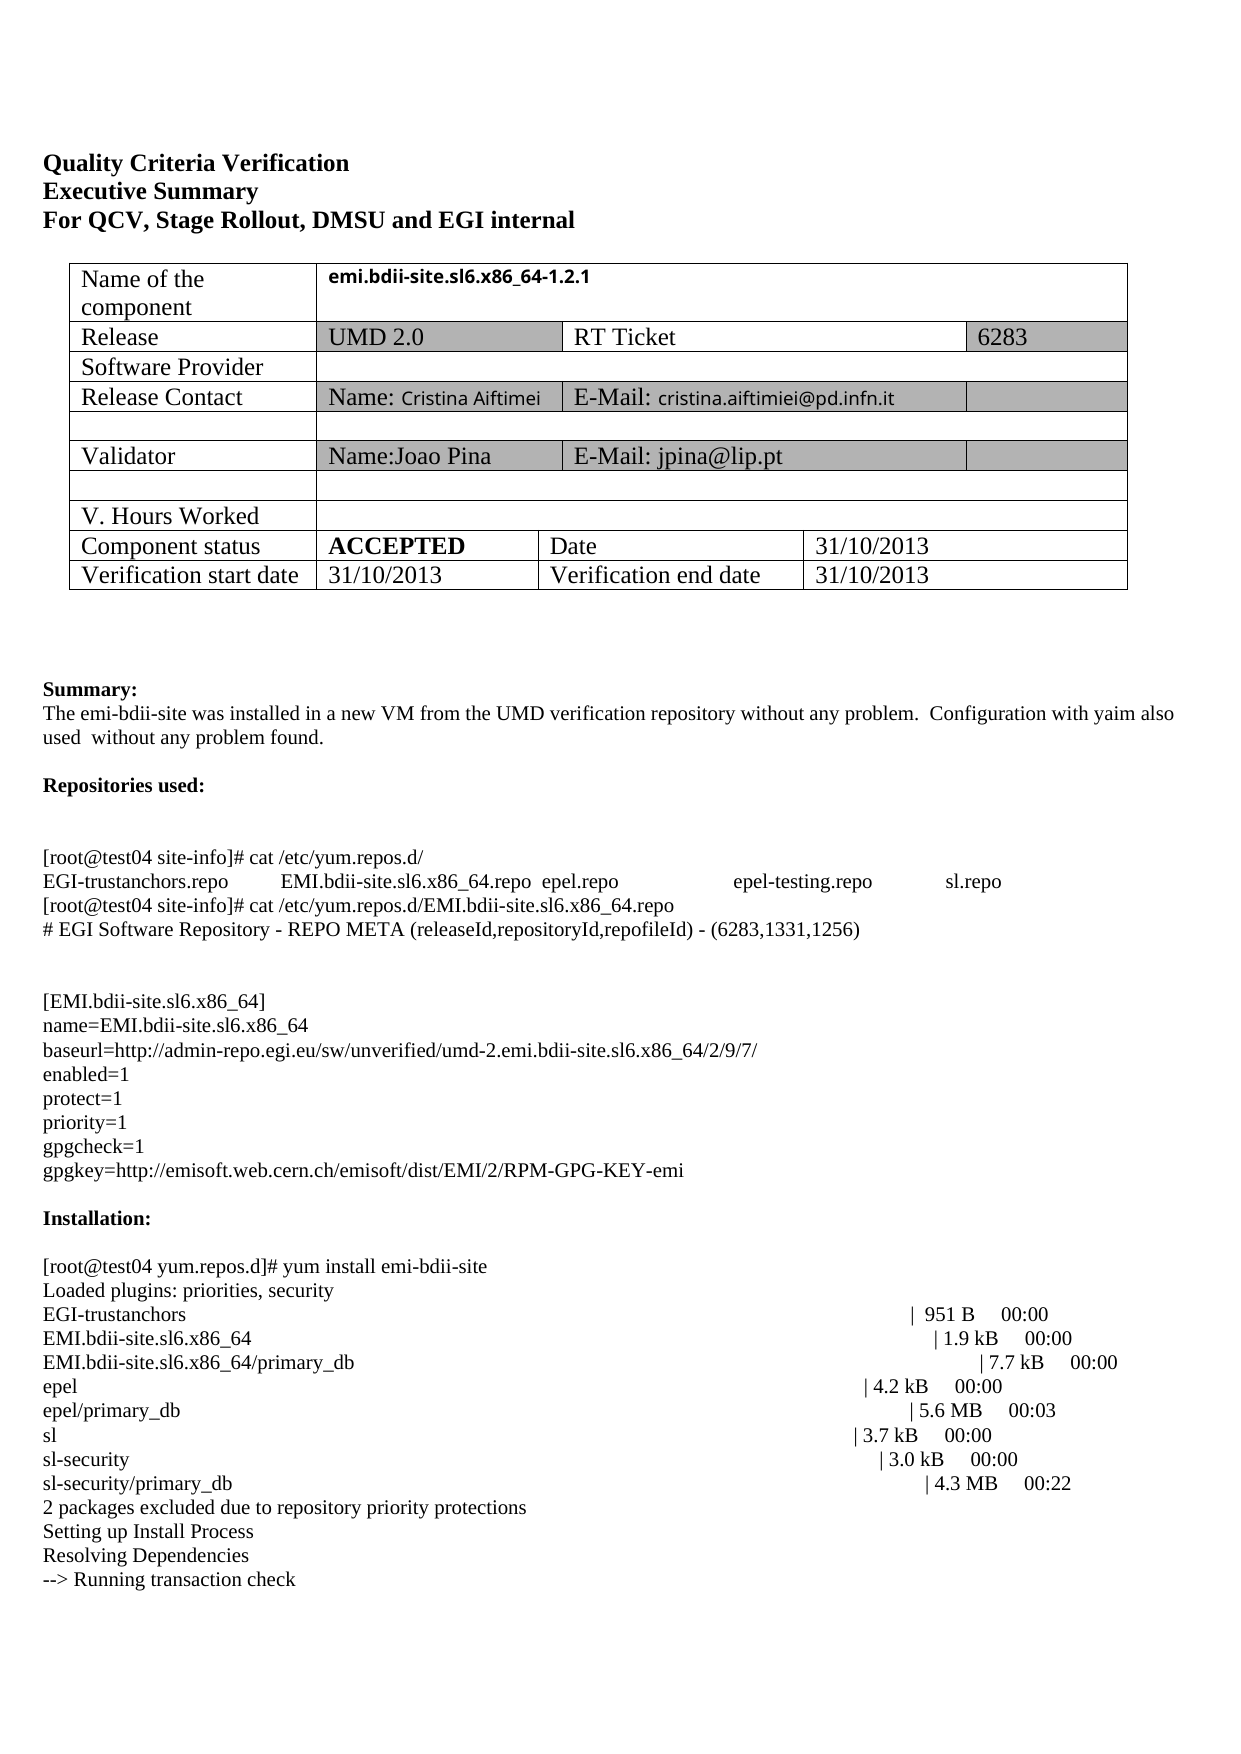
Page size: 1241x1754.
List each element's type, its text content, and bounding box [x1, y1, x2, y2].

table_cell Verification end date [539, 561, 803, 589]
text 2 packages excluded due to repository priority protections [43, 1495, 1202, 1519]
table_cell Component status [70, 531, 316, 559]
text gpgcheck=1 [43, 1134, 1202, 1158]
text EGI-trustanchors | 951 B 00:00 [43, 1302, 1202, 1326]
text For QCV, Stage Rollout, DMSU and EGI internal [43, 205, 1202, 234]
text Summary: [43, 677, 1202, 701]
text sl | 3.7 kB 00:00 [43, 1422, 1202, 1447]
text Resolving Dependencies [43, 1543, 1202, 1567]
table_cell E-Mail: jpina@lip.pt [563, 441, 966, 470]
text protect=1 [43, 1086, 1202, 1110]
text The emi-bdii-site was installed in a new VM from the UMD verification repository without any problem. Configuration with yaim also used without any problem found. [43, 701, 1202, 749]
text gpgkey=http://emisoft.web.cern.ch/emisoft/dist/EMI/2/RPM-GPG-KEY-emi [43, 1158, 1202, 1182]
text EMI.bdii-site.sl6.x86_64/primary_db | 7.7 kB 00:00 [43, 1350, 1202, 1374]
text Setting up Install Process [43, 1519, 1202, 1543]
text Loaded plugins: priorities, security [43, 1278, 1202, 1302]
text EMI.bdii-site.sl6.x86_64 | 1.9 kB 00:00 [43, 1326, 1202, 1350]
table_cell 31/10/2013 [804, 531, 1127, 559]
text [root@test04 site-info]# cat /etc/yum.repos.d/ [43, 845, 1202, 869]
table_cell [70, 471, 316, 500]
table_header Name of the component [70, 264, 316, 321]
table_cell Date [539, 531, 803, 559]
text epel/primary_db | 5.6 MB 00:03 [43, 1398, 1202, 1422]
text # EGI Software Repository - REPO META (releaseId,repositoryId,repofileId) - (6283,1331,1256) [43, 917, 1202, 941]
text name=EMI.bdii-site.sl6.x86_64 [43, 1013, 1202, 1037]
table_cell Name: Cristina Aiftimei [317, 382, 562, 411]
text enabled=1 [43, 1062, 1202, 1086]
table_cell 6283 [967, 322, 1127, 351]
table_cell 31/10/2013 [317, 561, 538, 589]
table_cell V. Hours Worked [70, 501, 316, 530]
text priority=1 [43, 1110, 1202, 1134]
table_header emi.bdii-site.sl6.x86_64-1.2.1 [317, 264, 1127, 321]
table_cell Name:Joao Pina [317, 441, 562, 470]
table_cell [317, 501, 1127, 530]
table_cell Verification start date [70, 561, 316, 589]
text Installation: [43, 1206, 1202, 1230]
table_cell RT Ticket [563, 322, 966, 351]
table_cell [967, 382, 1127, 411]
table_cell ACCEPTED [317, 531, 538, 559]
table_cell UMD 2.0 [317, 322, 562, 351]
text --> Running transaction check [43, 1567, 1202, 1591]
text epel | 4.2 kB 00:00 [43, 1374, 1202, 1398]
table_cell 31/10/2013 [804, 561, 1127, 589]
table_cell [317, 412, 1127, 440]
table_cell Validator [70, 441, 316, 470]
text [EMI.bdii-site.sl6.x86_64] [43, 989, 1202, 1013]
text sl-security | 3.0 kB 00:00 [43, 1447, 1202, 1471]
text sl-security/primary_db | 4.3 MB 00:22 [43, 1471, 1202, 1495]
text Executive Summary [43, 176, 1202, 205]
text [root@test04 site-info]# cat /etc/yum.repos.d/EMI.bdii-site.sl6.x86_64.repo [43, 893, 1202, 917]
text EGI-trustanchors.repo EMI.bdii-site.sl6.x86_64.repo epel.repo epel-testing.repo sl.repo [43, 869, 1202, 893]
text [root@test04 yum.repos.d]# yum install emi-bdii-site [43, 1254, 1202, 1278]
table_cell [317, 471, 1127, 500]
table_cell Release [70, 322, 316, 351]
text baseurl=http://admin-repo.egi.eu/sw/unverified/umd-2.emi.bdii-site.sl6.x86_64/2/9/7/ [43, 1037, 1202, 1062]
text Repositories used: [43, 773, 1202, 797]
table_cell [70, 412, 316, 440]
table_cell Software Provider [70, 352, 316, 381]
table_cell [317, 352, 1127, 381]
table_cell Release Contact [70, 382, 316, 411]
table_cell [967, 441, 1127, 470]
table_cell E-Mail: cristina.aiftimiei@pd.infn.it [563, 382, 966, 411]
text Quality Criteria Verification [43, 148, 1202, 176]
